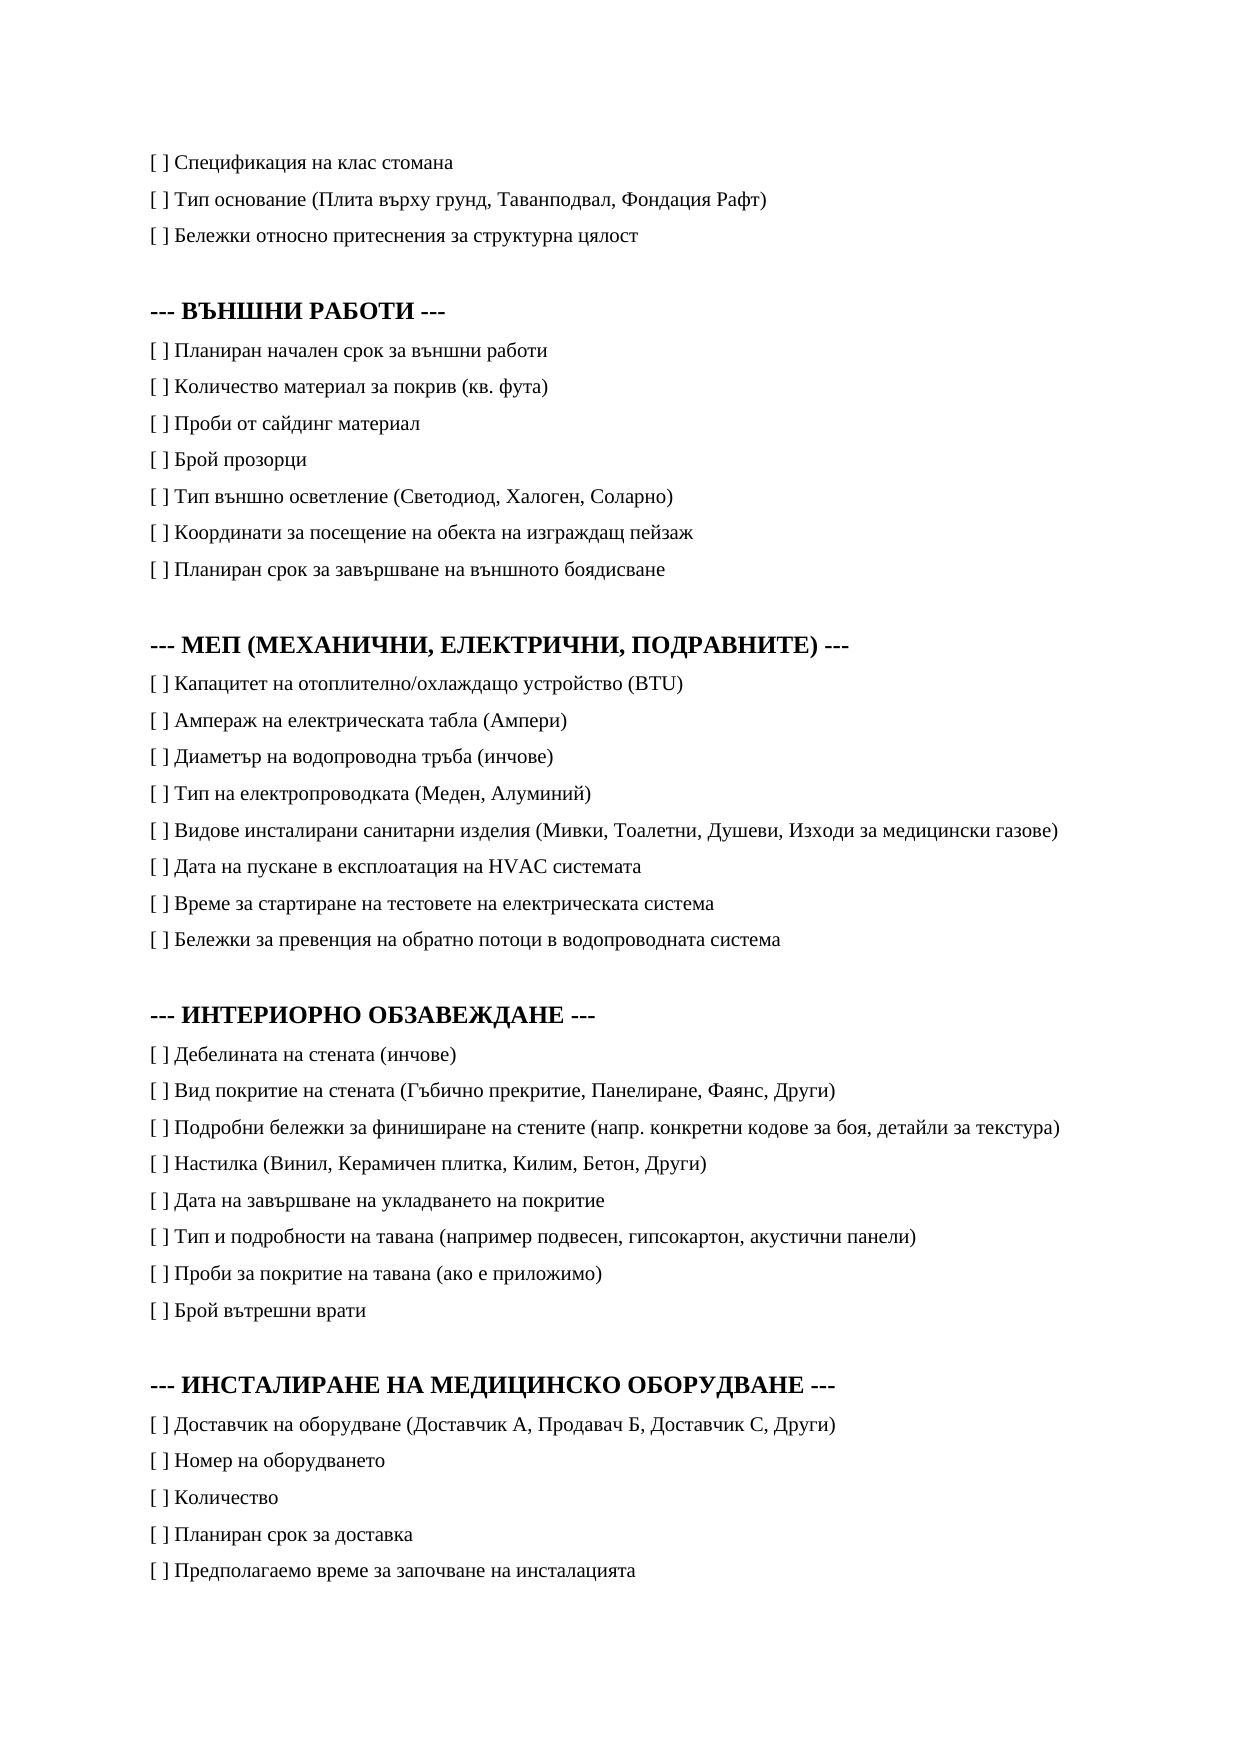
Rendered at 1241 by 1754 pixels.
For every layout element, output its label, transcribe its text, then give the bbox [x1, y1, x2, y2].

text [ ] Предполагаемо време за започване на инсталацията [150, 1558, 1090, 1582]
text [ ] Тип на електропроводката (Меден, Алуминий) [150, 781, 1090, 805]
text --- МЕП (МЕХАНИЧНИ, ЕЛЕКТРИЧНИ, ПОДРАВНИТЕ) --- [150, 630, 1090, 659]
text --- ИНТЕРИОРНО ОБЗАВЕЖДАНЕ --- [150, 1000, 1090, 1029]
text [ ] Дата на завършване на укладването на покритие [150, 1188, 1090, 1212]
text [ ] Спецификация на клас стомана [150, 150, 1090, 174]
text [ ] Количество материал за покрив (кв. фута) [150, 374, 1090, 398]
text [ ] Видове инсталирани санитарни изделия (Мивки, Тоалетни, Душеви, Изходи за медицински газове) [150, 817, 1090, 842]
text [ ] Тип и подробности на тавана (например подвесен, гипсокартон, акустични панели) [150, 1224, 1090, 1248]
text [ ] Брой прозорци [150, 447, 1090, 471]
text [ ] Бележки относно притеснения за структурна цялост [150, 223, 1090, 247]
text [ ] Проби от сайдинг материал [150, 411, 1090, 435]
text [ ] Доставчик на оборудване (Доставчик А, Продавач Б, Доставчик С, Други) [150, 1412, 1090, 1436]
text [ ] Капацитет на отоплително/охлаждащо устройство (BTU) [150, 671, 1090, 695]
text [ ] Ампераж на електрическата табла (Ампери) [150, 708, 1090, 732]
text [ ] Бележки за превенция на обратно потоци в водопроводната система [150, 927, 1090, 951]
text [ ] Брой вътрешни врати [150, 1297, 1090, 1322]
text [ ] Тип външно осветление (Светодиод, Халоген, Солaрно) [150, 484, 1090, 508]
text [ ] Дебелината на стената (инчове) [150, 1042, 1090, 1066]
text [ ] Планиран срок за доставка [150, 1522, 1090, 1546]
text [ ] Количество [150, 1485, 1090, 1509]
text [ ] Дата на пускане в експлоатация на HVAC системата [150, 854, 1090, 878]
text [ ] Номер на оборудването [150, 1448, 1090, 1472]
text [ ] Планиран начален срок за външни работи [150, 337, 1090, 362]
text [ ] Планиран срок за завършване на външното боядисване [150, 557, 1090, 581]
text [ ] Време за стартиране на тестовете на електрическата система [150, 891, 1090, 915]
text [ ] Настилка (Винил, Керамичен плитка, Килим, Бетон, Други) [150, 1151, 1090, 1175]
text --- ВЪНШНИ РАБОТИ --- [150, 296, 1090, 325]
text [ ] Диаметър на водопроводна тръба (инчове) [150, 744, 1090, 768]
text [ ] Координати за посещение на обекта на изграждащ пейзаж [150, 520, 1090, 544]
text [ ] Вид покритие на стената (Гъбично прекритие, Панелиране, Фаянс, Други) [150, 1078, 1090, 1102]
text [ ] Тип основание (Плита върху грунд, Таванподвал, Фондация Рафт) [150, 187, 1090, 211]
text --- ИНСТАЛИРАНЕ НА МЕДИЦИНСКО ОБОРУДВАНЕ --- [150, 1371, 1090, 1399]
text [ ] Проби за покритие на тавана (ако е приложимо) [150, 1261, 1090, 1285]
text [ ] Подробни бележки за финиширане на стените (напр. конкретни кодове за боя, детайли за текстура) [150, 1115, 1090, 1139]
